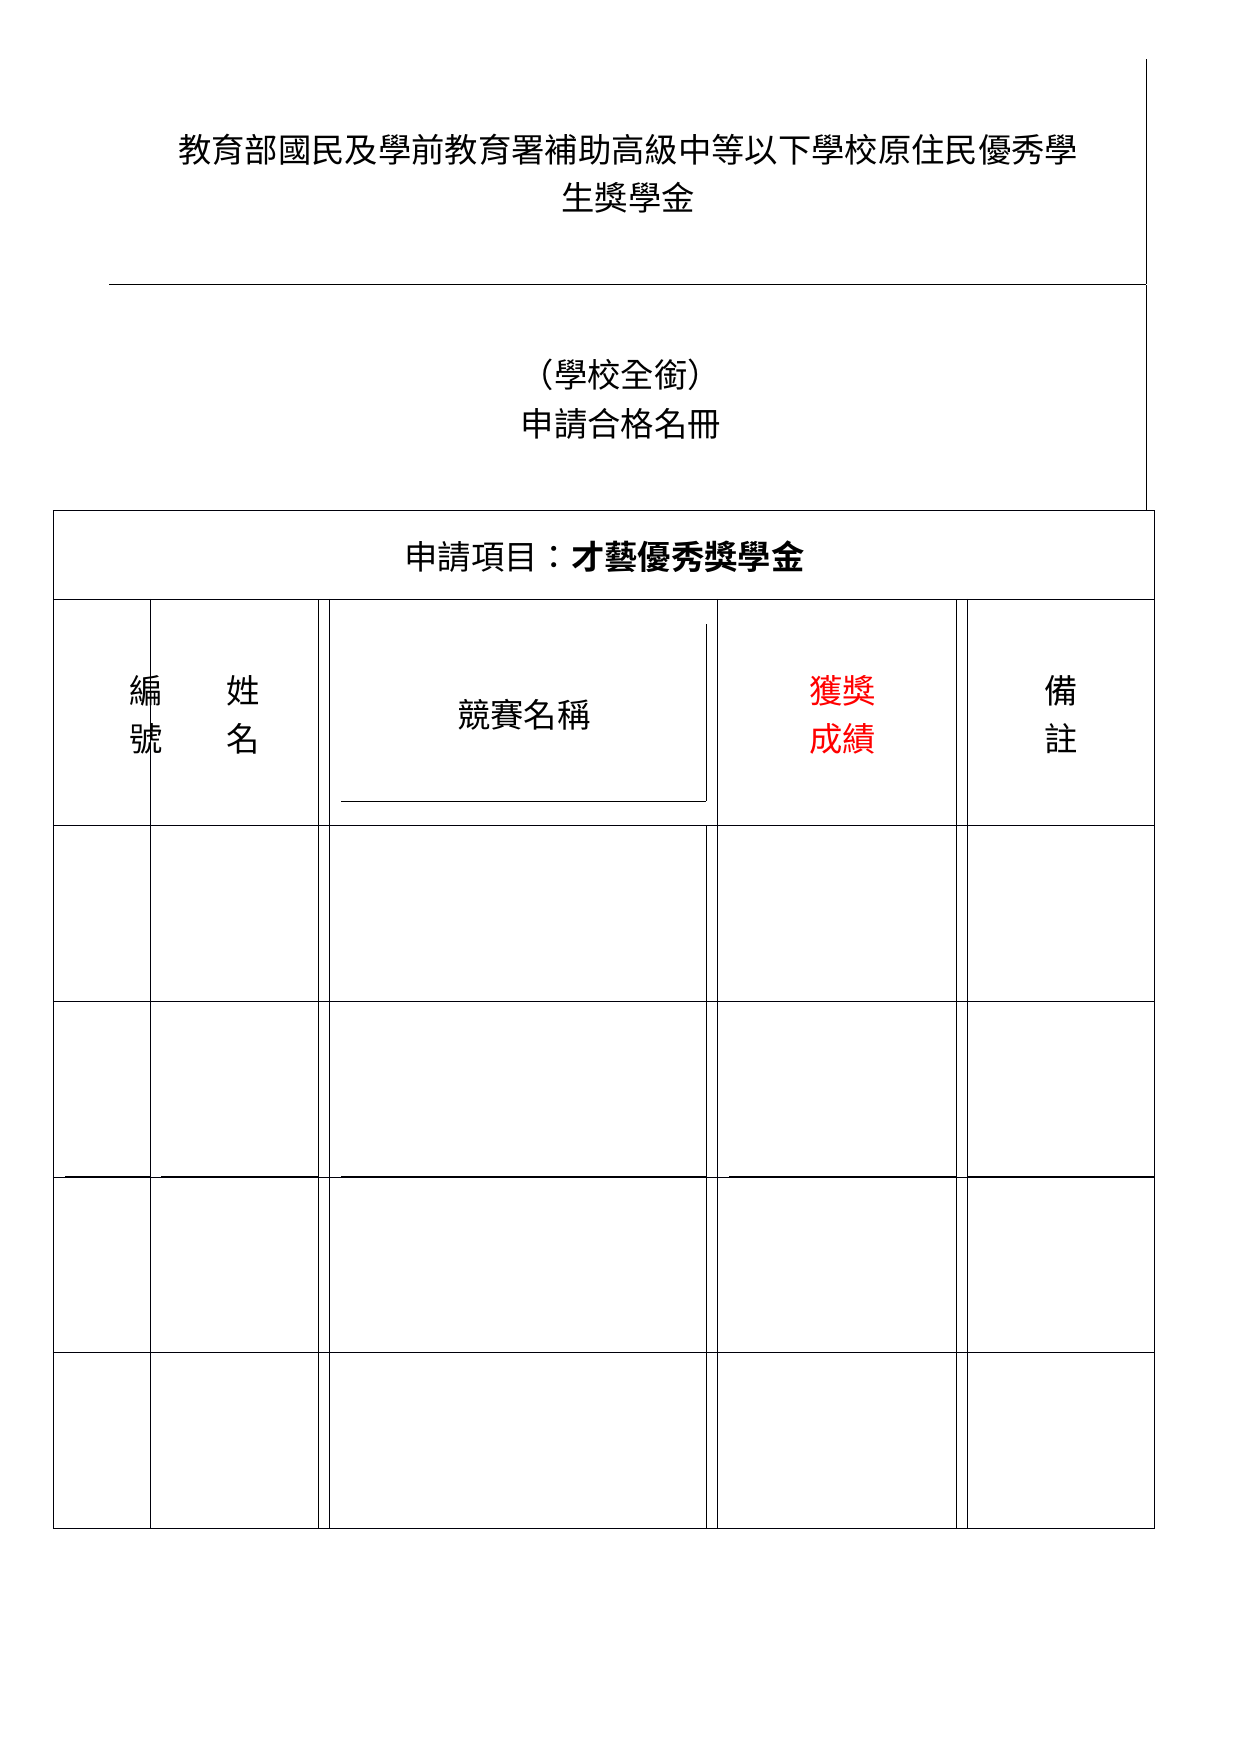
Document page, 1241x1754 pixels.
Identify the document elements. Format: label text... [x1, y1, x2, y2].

table_cell [957, 1353, 967, 1528]
text 申請合格名冊 [95, 397, 1146, 510]
table_header 申請項目：才藝優秀獎學金 [54, 511, 1154, 599]
table_cell [319, 826, 329, 1001]
table_cell 姓名 [319, 600, 329, 825]
table_cell [151, 1002, 318, 1177]
table_cell [330, 826, 706, 1001]
table_cell [54, 826, 150, 1001]
table_cell [151, 1178, 318, 1352]
table_cell [718, 1002, 956, 1177]
table_cell [707, 1002, 717, 1177]
table_cell 獲獎成績 [718, 600, 956, 825]
table_cell [718, 1353, 956, 1528]
table_cell 姓名 [151, 600, 318, 825]
table_cell [319, 1002, 329, 1177]
table_cell [968, 826, 1154, 1001]
table_cell [330, 1353, 706, 1528]
table_cell [330, 1002, 706, 1177]
text （學校全銜） [95, 284, 1146, 397]
table_cell [957, 600, 967, 825]
table_cell [319, 1353, 329, 1528]
table_cell [718, 826, 956, 1001]
table_cell [968, 1353, 1154, 1528]
table_cell 備註 [968, 600, 1154, 825]
table_cell [330, 1178, 706, 1352]
table_cell [54, 1002, 150, 1177]
table_cell [957, 1002, 967, 1177]
table_cell [707, 1178, 717, 1352]
table_cell [707, 1353, 717, 1528]
table_cell [54, 1178, 150, 1352]
table_cell 編號 [54, 600, 150, 825]
table_cell [707, 826, 717, 1001]
table_cell [957, 1178, 967, 1352]
table_cell [319, 1178, 329, 1352]
table_cell [968, 1002, 1154, 1176]
table_cell [957, 826, 967, 1001]
table_cell [718, 1178, 956, 1352]
table_cell [968, 1178, 1154, 1352]
text 教育部國民及學前教育署補助高級中等以下學校原住民優秀學生獎學金 [109, 59, 1146, 284]
table_cell [151, 1353, 318, 1528]
table_cell [54, 1353, 150, 1528]
table_cell 競賽名稱 [330, 600, 717, 825]
table_cell [151, 826, 318, 1001]
